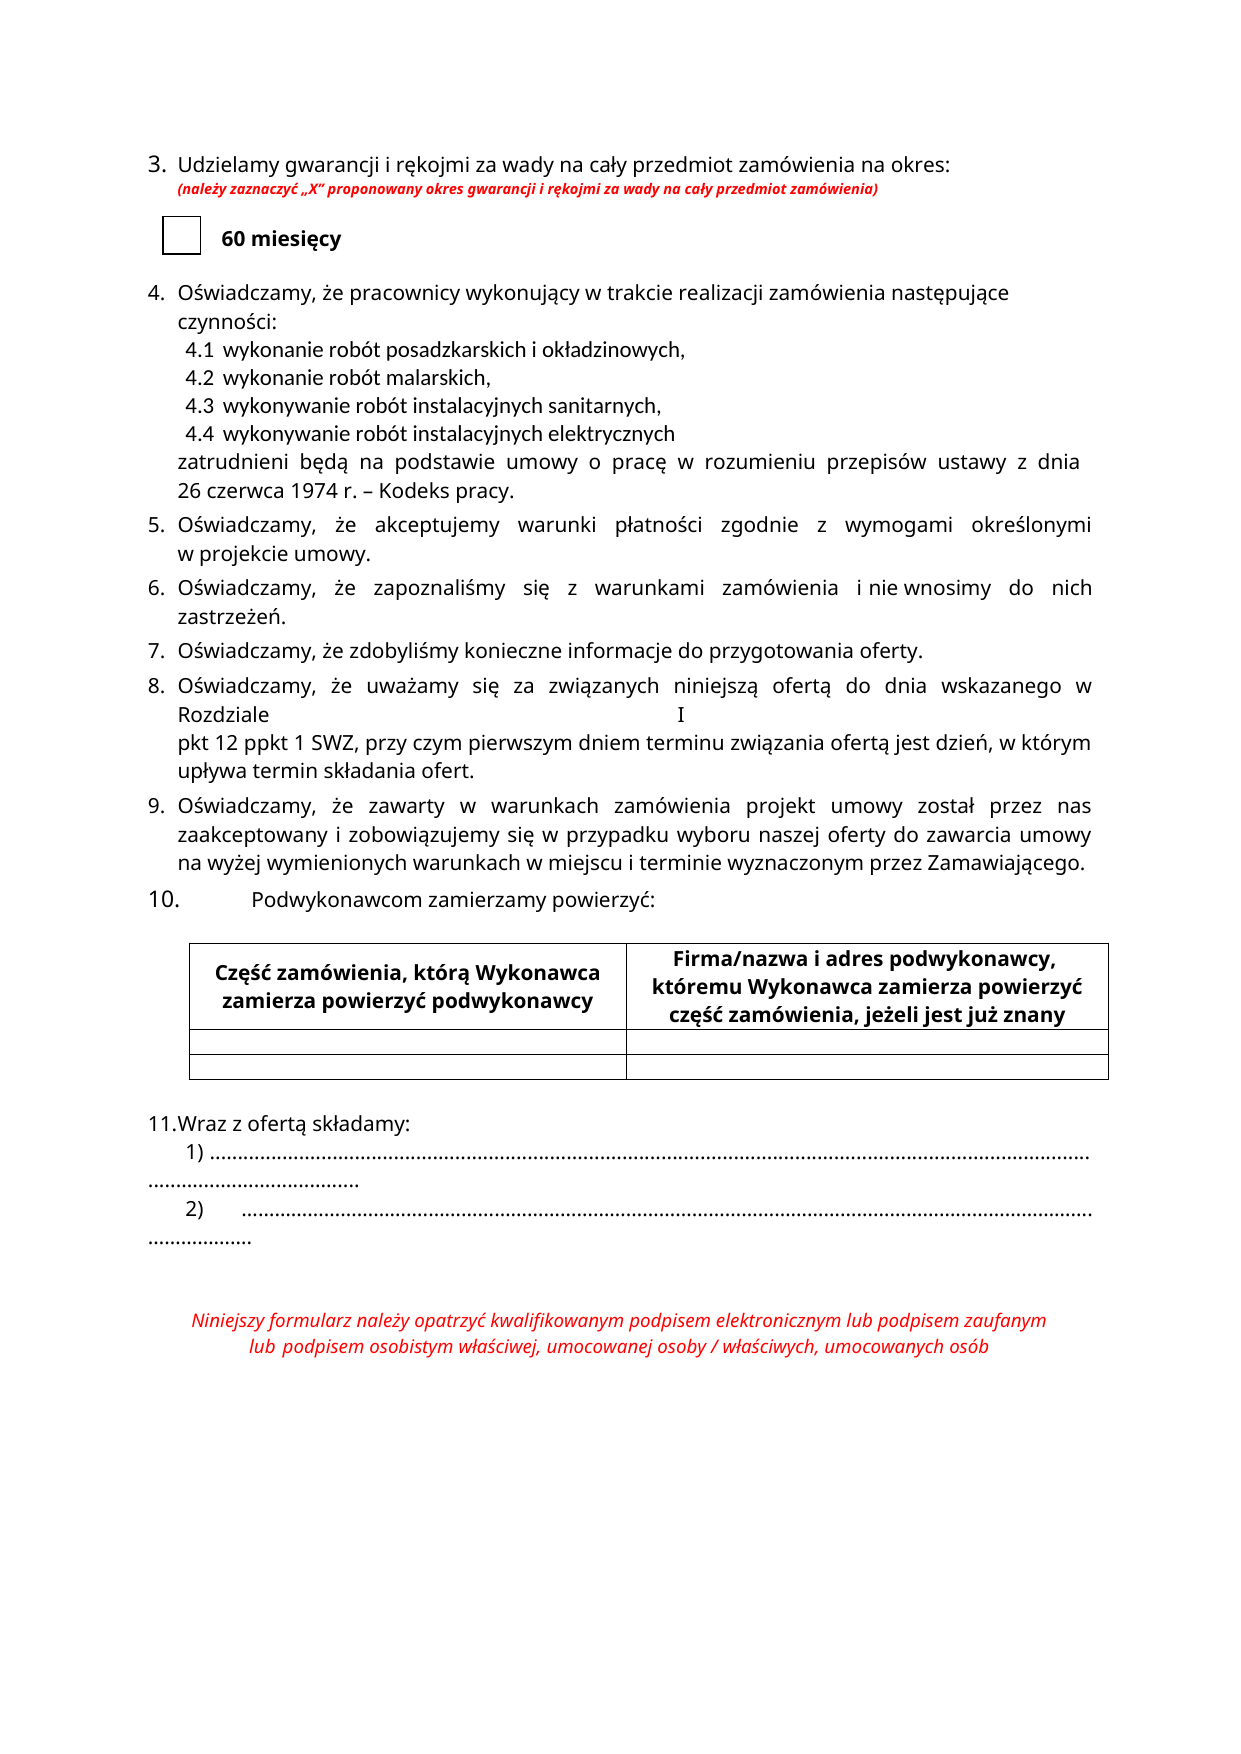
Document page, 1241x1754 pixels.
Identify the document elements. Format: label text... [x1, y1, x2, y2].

list Oświadczamy, że zapoznaliśmy się z warunkami zamówienia i nie wnosimy do nich zastrzeżeń. [148, 573, 1093, 630]
table_cell [190, 1030, 626, 1054]
list wykonywanie robót instalacyjnych elektrycznych [185, 419, 1093, 447]
list Oświadczamy, że pracownicy wykonujący w trakcie realizacji zamówienia następujące czynności: [148, 278, 1093, 335]
text 2) …………………………….………………………………………………………………………………………………………….………………. [148, 1194, 1093, 1251]
list Podwykonawcom zamierzamy powierzyć: [148, 883, 1093, 914]
text [148, 224, 162, 252]
table_cell [627, 1055, 1108, 1079]
list wykonywanie robót instalacyjnych sanitarnych, [185, 391, 1093, 419]
text 1) .................................................................................................................................................................................................... [148, 1137, 1093, 1194]
list wykonanie robót posadzkarskich i okładzinowych, [185, 335, 1093, 363]
table_cell [627, 1030, 1108, 1054]
table_header Firma/nazwa i adres podwykonawcy, któremu Wykonawca zamierza powierzyć część zamówienia, jeżeli jest już znany [627, 944, 1108, 1029]
table_header Część zamówienia, którą Wykonawca zamierza powierzyć podwykonawcy [190, 944, 626, 1029]
list wykonanie robót malarskich, [185, 363, 1093, 391]
list Oświadczamy, że akceptujemy warunki płatności zgodnie z wymogami określonymi w projekcie umowy. [148, 510, 1093, 567]
list Oświadczamy, że zawarty w warunkach zamówienia projekt umowy został przez nas zaakceptowany i zobowiązujemy się w przypadku wyboru naszej oferty do zawarcia umowy na wyżej wymienionych warunkach w miejscu i terminie wyznaczonym przez Zamawiającego. [148, 791, 1093, 877]
list Wraz z ofertą składamy: [148, 1109, 1093, 1137]
text Niniejszy formularz należy opatrzyć kwalifikowanym podpisem elektronicznym lub podpisem zaufanym lub podpisem osobistym właściwej, umocowanej osoby / właściwych, umocowanych osób [148, 1308, 1093, 1359]
list Oświadczamy, że uważamy się za związanych niniejszą ofertą do dnia wskazanego w Rozdziale I pkt 12 ppkt 1 SWZ, przy czym pierwszym dniem terminu związania ofertą jest dzień, w którym upływa termin składania ofert. [148, 671, 1093, 785]
list Udzielamy gwarancji i rękojmi za wady na cały przedmiot zamówienia na okres: [148, 148, 1093, 179]
text zatrudnieni będą na podstawie umowy o pracę w rozumieniu przepisów ustawy z dnia 26 czerwca 1974 r. – Kodeks pracy. [148, 447, 1093, 504]
table_cell [190, 1055, 626, 1079]
text (należy zaznaczyć „X” proponowany okres gwarancji i rękojmi za wady na cały przedmiot zamówienia) [177, 179, 1093, 199]
list Oświadczamy, że zdobyliśmy konieczne informacje do przygotowania oferty. [148, 637, 1093, 665]
text 60 miesięcy [201, 224, 1081, 252]
